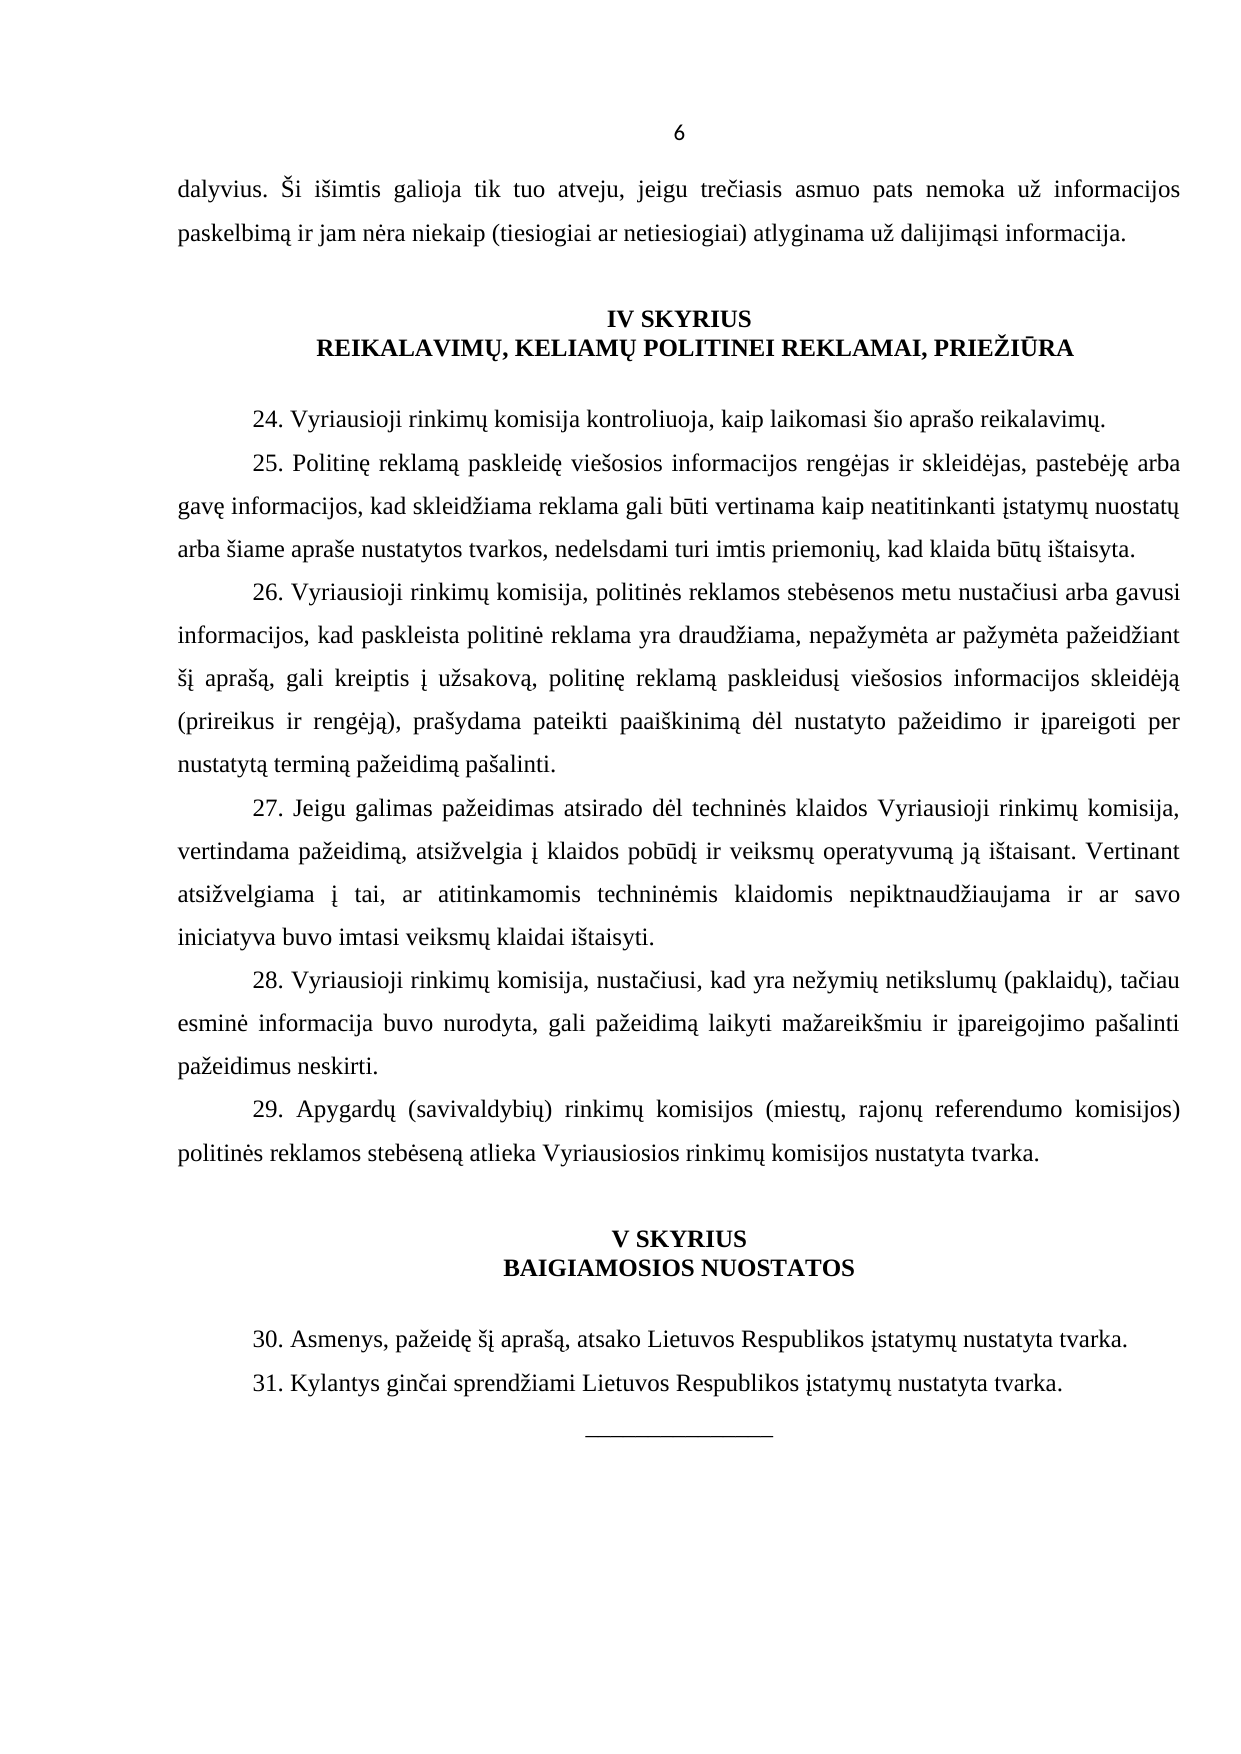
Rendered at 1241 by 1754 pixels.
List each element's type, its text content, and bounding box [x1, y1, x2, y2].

text dalyvius. Ši išimtis galioja tik tuo atveju, jeigu trečiasis asmuo pats nemoka už informacijos paskelbimą ir jam nėra niekaip (tiesiogiai ar netiesiogiai) atlyginama už dalijimąsi informacija. [177, 174, 1181, 246]
text V SKYRIUS [177, 1224, 1181, 1253]
text 26. Vyriausioji rinkimų komisija, politinės reklamos stebėsenos metu nustačiusi arba gavusi informacijos, kad paskleista politinė reklama yra draudžiama, nepažymėta ar pažymėta pažeidžiant šį aprašą, gali kreiptis į užsakovą, politinę reklamą paskleidusį viešosios informacijos skleidėją (prireikus ir rengėją), prašydama pateikti paaiškinimą dėl nustatyto pažeidimo ir įpareigoti per nustatytą terminą pažeidimą pašalinti. [177, 577, 1181, 778]
text 31. Kylantys ginčai sprendžiami Lietuvos Respublikos įstatymų nustatyta tvarka. [177, 1368, 1181, 1396]
text 25. Politinę reklamą paskleidę viešosios informacijos rengėjas ir skleidėjas, pastebėję arba gavę informacijos, kad skleidžiama reklama gali būti vertinama kaip neatitinkanti įstatymų nuostatų arba šiame apraše nustatytos tvarkos, nedelsdami turi imtis priemonių, kad klaida būtų ištaisyta. [177, 448, 1181, 563]
text 24. Vyriausioji rinkimų komisija kontroliuoja, kaip laikomasi šio aprašo reikalavimų. [177, 404, 1181, 433]
text 28. Vyriausioji rinkimų komisija, nustačiusi, kad yra nežymių netikslumų (paklaidų), tačiau esminė informacija buvo nurodyta, gali pažeidimą laikyti mažareikšmiu ir įpareigojimo pašalinti pažeidimus neskirti. [177, 965, 1181, 1080]
text IV SKYRIUS [177, 304, 1181, 333]
text 27. Jeigu galimas pažeidimas atsirado dėl techninės klaidos Vyriausioji rinkimų komisija, vertindama pažeidimą, atsižvelgia į klaidos pobūdį ir veiksmų operatyvumą ją ištaisant. Vertinant atsižvelgiama į tai, ar atitinkamomis techninėmis klaidomis nepiktnaudžiaujama ir ar savo iniciatyva buvo imtasi veiksmų klaidai ištaisyti. [177, 793, 1181, 951]
text 29. Apygardų (savivaldybių) rinkimų komisijos (miestų, rajonų referendumo komisijos) politinės reklamos stebėseną atlieka Vyriausiosios rinkimų komisijos nustatyta tvarka. [177, 1094, 1181, 1166]
text _______________ [177, 1411, 1181, 1439]
text REIKALAVIMŲ, KELIAMŲ POLITINEI REKLAMAI, PRIEŽIŪRA [177, 333, 1181, 361]
text BAIGIAMOSIOS NUOSTATOS [177, 1253, 1181, 1281]
text 30. Asmenys, pažeidę šį aprašą, atsako Lietuvos Respublikos įstatymų nustatyta tvarka. [177, 1324, 1181, 1353]
